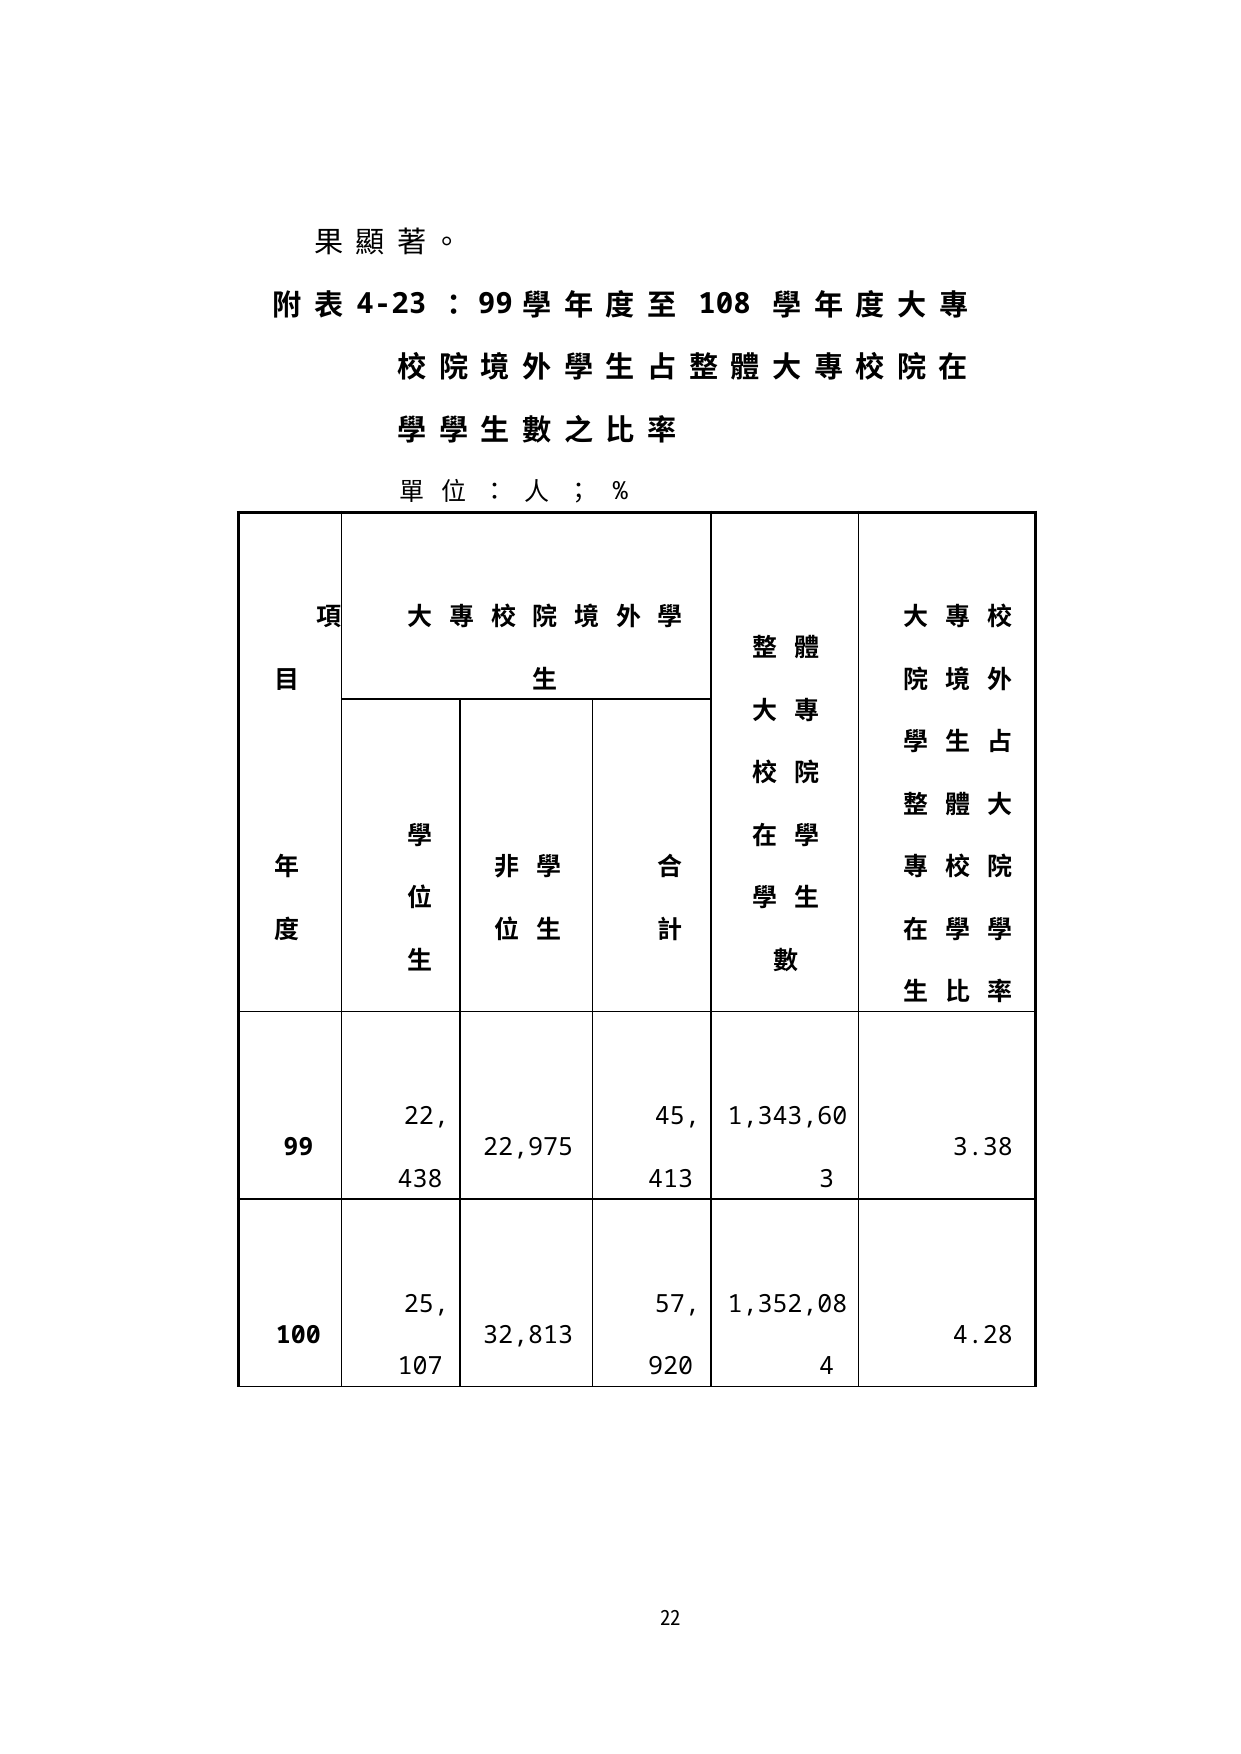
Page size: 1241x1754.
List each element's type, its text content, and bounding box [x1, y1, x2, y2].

table_header 大專校院境外學生 [342, 514, 710, 698]
table_cell 100 [240, 1200, 341, 1386]
table_cell 99 [240, 1012, 341, 1198]
table_cell 1,352,084 [712, 1200, 858, 1386]
table_cell 45,413 [593, 1012, 710, 1198]
table_cell 57,920 [593, 1200, 710, 1386]
table_cell 1,343,603 [712, 1012, 858, 1198]
text 果顯著。 [271, 198, 1058, 261]
table_cell 22,975 [461, 1012, 592, 1198]
text 附表4-23：99學年度至108學年度大專校院境外學生占整體大專校院在學學生數之比率 單位：人；% [227, 261, 1014, 511]
table_header 大專校院境外學生占整體大專校院在學學生比率 [859, 514, 1034, 1011]
table_cell 3.38 [859, 1012, 1034, 1198]
table_cell 22,438 [342, 1012, 459, 1198]
table_cell 25,107 [342, 1200, 459, 1386]
table_cell 非學位生 [461, 700, 592, 1011]
table_header 項目 年度 [240, 514, 341, 1011]
table_cell 4.28 [859, 1200, 1034, 1386]
table_header 整體大專校院在學學生數 [712, 514, 858, 1011]
table_cell 學位生 [342, 700, 459, 1011]
table_cell 32,813 [461, 1200, 592, 1386]
table_cell 合計 [593, 700, 710, 1011]
